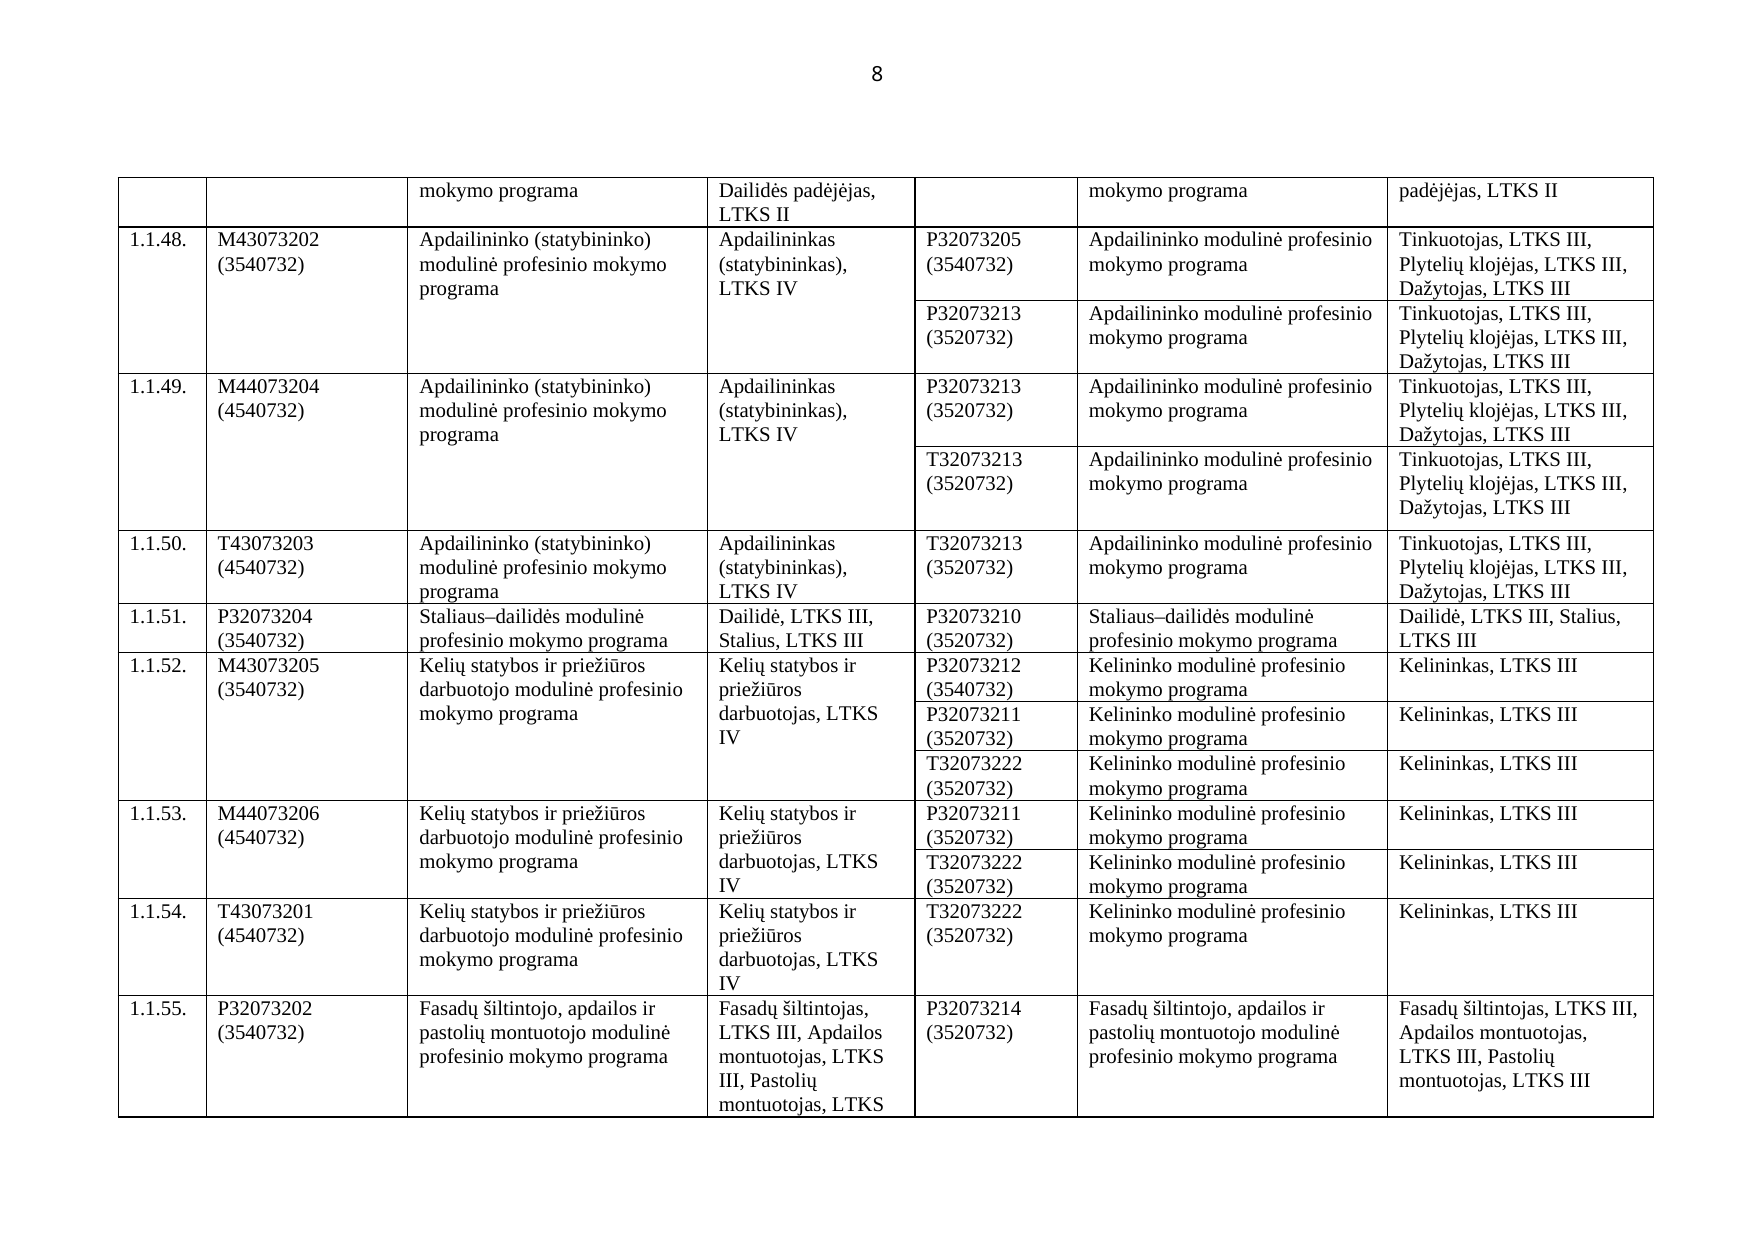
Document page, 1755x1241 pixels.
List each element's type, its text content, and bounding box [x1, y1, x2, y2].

table_cell P32073214 (3520732) [916, 996, 1077, 1116]
table_cell Kelių statybos ir priežiūros darbuotojo modulinė profesinio mokymo programa [408, 899, 707, 995]
table_cell M43073202 (3540732) [207, 228, 407, 373]
table_cell Kelių statybos ir priežiūros darbuotojas, LTKS IV [708, 801, 914, 898]
table_cell Kelių statybos ir priežiūros darbuotojo modulinė profesinio mokymo programa [408, 801, 707, 898]
table_cell Tinkuotojas, LTKS III, Plytelių klojėjas, LTKS III, Dažytojas, LTKS III [1388, 301, 1653, 373]
table_cell Apdailininko (statybininko) modulinė profesinio mokymo programa [408, 374, 707, 529]
table_cell M44073204 (4540732) [207, 374, 407, 529]
table_cell Kelininko modulinė profesinio mokymo programa [1078, 702, 1387, 750]
table_cell mokymo programa [1078, 178, 1387, 226]
table_cell [207, 178, 407, 226]
table_cell Kelių statybos ir priežiūros darbuotojas, LTKS IV [708, 899, 914, 995]
table_cell P32073213 (3520732) [916, 301, 1077, 373]
table_cell [119, 178, 206, 226]
table_cell Kelininko modulinė profesinio mokymo programa [1078, 751, 1387, 799]
table_cell mokymo programa [408, 178, 707, 226]
table_cell Kelininko modulinė profesinio mokymo programa [1078, 899, 1387, 995]
table_cell M43073205 (3540732) [207, 653, 407, 799]
table_cell Kelininkas, LTKS III [1388, 751, 1653, 799]
table_cell 1.1.54. [119, 899, 206, 995]
table_cell Kelininkas, LTKS III [1388, 850, 1653, 898]
table_cell T32073222 (3520732) [916, 899, 1077, 995]
table_cell Tinkuotojas, LTKS III, Plytelių klojėjas, LTKS III, Dažytojas, LTKS III [1388, 228, 1653, 299]
table_cell Kelių statybos ir priežiūros darbuotojas, LTKS IV [708, 653, 914, 799]
table_cell Apdailininkas (statybininkas), LTKS IV [708, 228, 914, 373]
table_cell Apdailininkas (statybininkas), LTKS IV [708, 374, 914, 529]
table_cell padėjėjas, LTKS II [1388, 178, 1653, 226]
table_cell P32073211 (3520732) [916, 702, 1077, 750]
table_cell Apdailininko (statybininko) modulinė profesinio mokymo programa [408, 228, 707, 373]
table_cell Kelininko modulinė profesinio mokymo programa [1078, 801, 1387, 849]
table_cell P32073202 (3540732) [207, 996, 407, 1116]
table_cell Fasadų šiltintojas, LTKS III, Apdailos montuotojas, LTKS III, Pastolių montuotojas, LTKS [708, 996, 914, 1116]
table_cell Apdailininko modulinė profesinio mokymo programa [1078, 531, 1387, 603]
table_cell Apdailininkas (statybininkas), LTKS IV [708, 531, 914, 603]
table_cell Dailidės padėjėjas, LTKS II [708, 178, 914, 226]
table_cell Kelininkas, LTKS III [1388, 653, 1653, 701]
table_cell Tinkuotojas, LTKS III, Plytelių klojėjas, LTKS III, Dažytojas, LTKS III [1388, 531, 1653, 603]
table_cell T32073222 (3520732) [916, 850, 1077, 898]
table_cell Apdailininko modulinė profesinio mokymo programa [1078, 374, 1387, 446]
table_cell 1.1.48. [119, 228, 206, 373]
table_cell Staliaus–dailidės modulinė profesinio mokymo programa [408, 604, 707, 652]
table_cell Kelininkas, LTKS III [1388, 899, 1653, 995]
table_cell Dailidė, LTKS III, Stalius, LTKS III [1388, 604, 1653, 652]
table_cell 1.1.52. [119, 653, 206, 799]
table_cell T32073213 (3520732) [916, 447, 1077, 529]
table_cell Kelininkas, LTKS III [1388, 702, 1653, 750]
table_cell 1.1.50. [119, 531, 206, 603]
table_cell 1.1.51. [119, 604, 206, 652]
table_cell 1.1.49. [119, 374, 206, 529]
table_cell Apdailininko modulinė profesinio mokymo programa [1078, 228, 1387, 299]
table_cell Fasadų šiltintojas, LTKS III, Apdailos montuotojas, LTKS III, Pastolių montuotojas, LTKS III [1388, 996, 1653, 1116]
table_cell P32073212 (3540732) [916, 653, 1077, 701]
table_cell T43073201 (4540732) [207, 899, 407, 995]
table_cell P32073213 (3520732) [916, 374, 1077, 446]
table_cell P32073204 (3540732) [207, 604, 407, 652]
table_cell Apdailininko modulinė profesinio mokymo programa [1078, 447, 1387, 529]
table_cell Kelininkas, LTKS III [1388, 801, 1653, 849]
table_cell Staliaus–dailidės modulinė profesinio mokymo programa [1078, 604, 1387, 652]
table_cell Dailidė, LTKS III, Stalius, LTKS III [708, 604, 914, 652]
table_cell M44073206 (4540732) [207, 801, 407, 898]
table_cell Tinkuotojas, LTKS III, Plytelių klojėjas, LTKS III, Dažytojas, LTKS III [1388, 374, 1653, 446]
table_cell T32073222 (3520732) [916, 751, 1077, 799]
table_cell 1.1.53. [119, 801, 206, 898]
table_cell P32073205 (3540732) [916, 228, 1077, 299]
table_cell T43073203 (4540732) [207, 531, 407, 603]
table_cell T32073213 (3520732) [916, 531, 1077, 603]
table_cell Tinkuotojas, LTKS III, Plytelių klojėjas, LTKS III, Dažytojas, LTKS III [1388, 447, 1653, 529]
table_cell P32073210 (3520732) [916, 604, 1077, 652]
table_cell Apdailininko (statybininko) modulinė profesinio mokymo programa [408, 531, 707, 603]
table_cell Kelininko modulinė profesinio mokymo programa [1078, 653, 1387, 701]
table_cell Apdailininko modulinė profesinio mokymo programa [1078, 301, 1387, 373]
table_cell [916, 178, 1077, 226]
table_cell 1.1.55. [119, 996, 206, 1116]
table_cell Fasadų šiltintojo, apdailos ir pastolių montuotojo modulinė profesinio mokymo programa [408, 996, 707, 1116]
table_cell Fasadų šiltintojo, apdailos ir pastolių montuotojo modulinė profesinio mokymo programa [1078, 996, 1387, 1116]
table_cell Kelių statybos ir priežiūros darbuotojo modulinė profesinio mokymo programa [408, 653, 707, 799]
table_cell P32073211 (3520732) [916, 801, 1077, 849]
table_cell Kelininko modulinė profesinio mokymo programa [1078, 850, 1387, 898]
